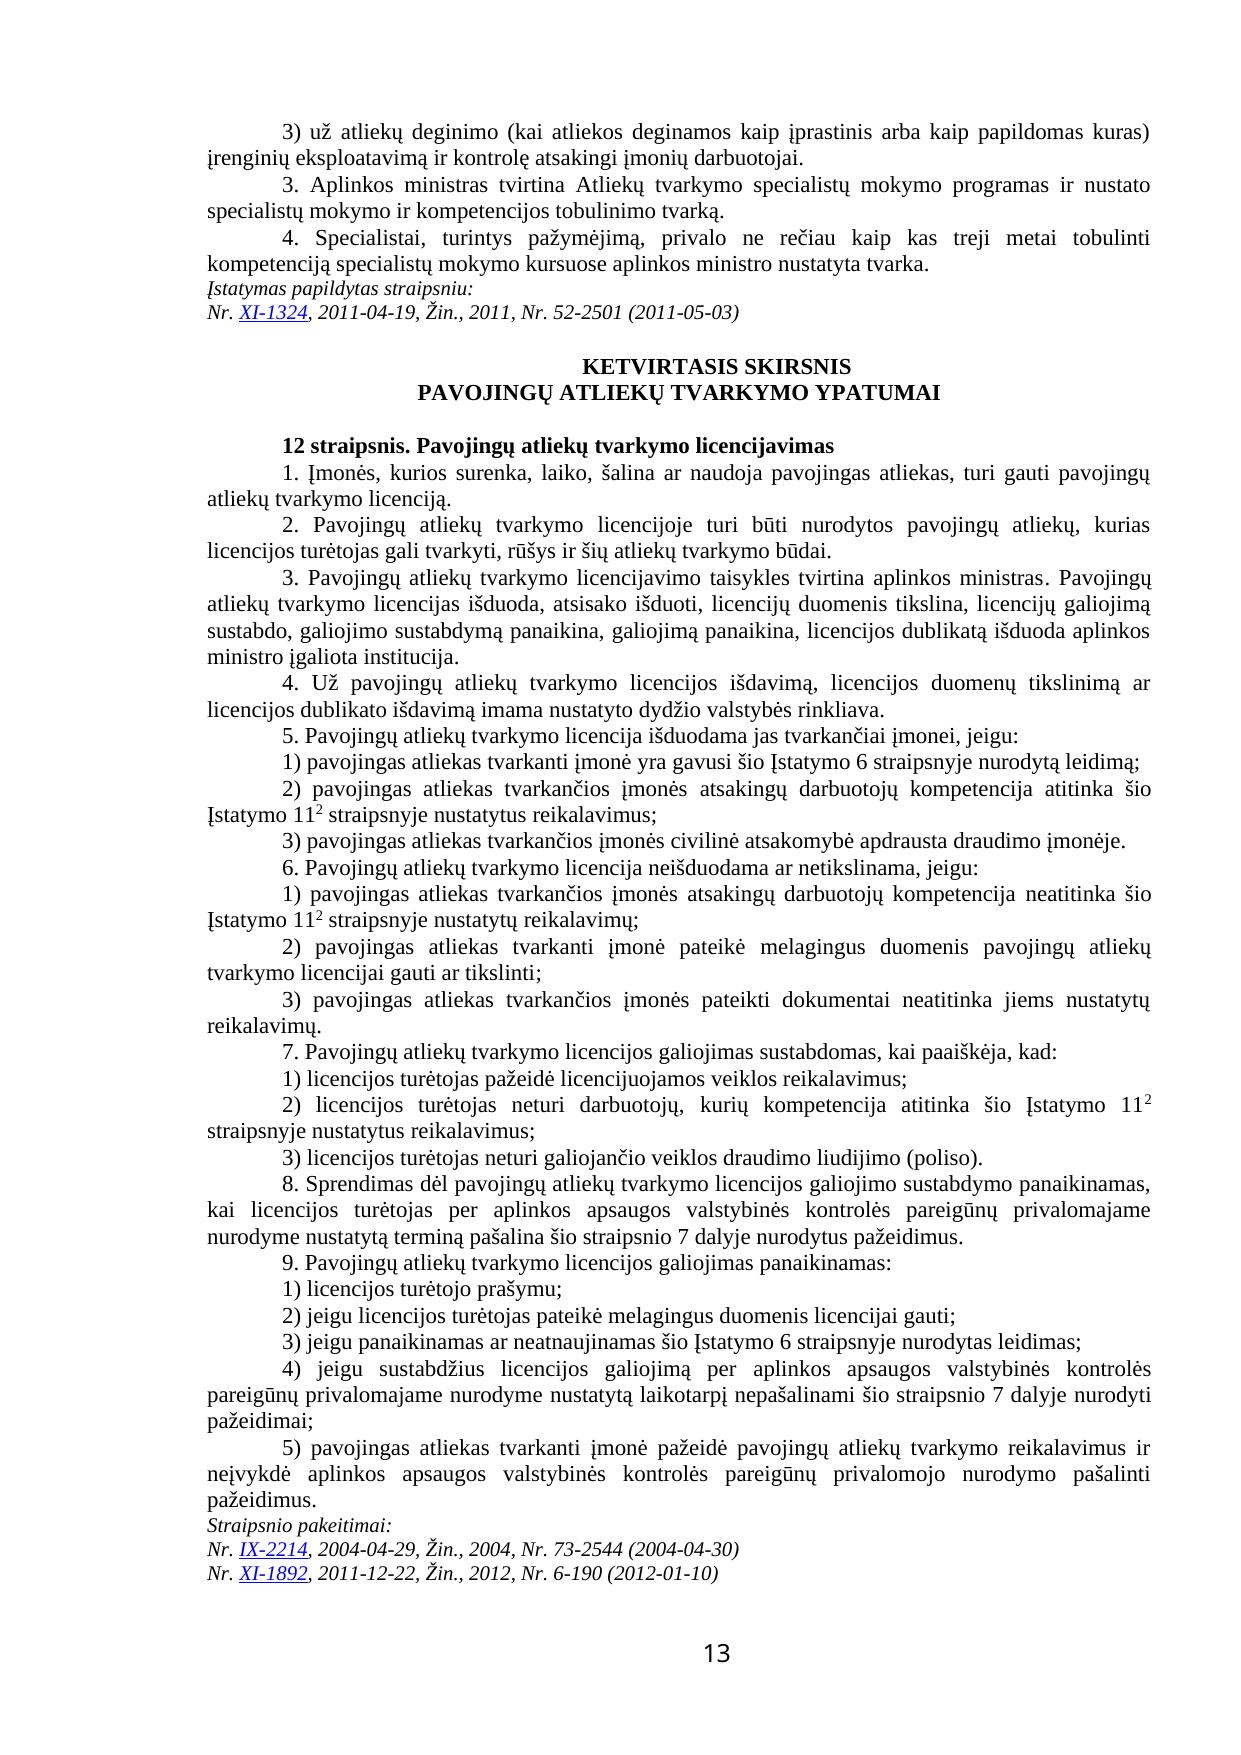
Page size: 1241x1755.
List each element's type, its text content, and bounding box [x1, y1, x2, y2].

text Straipsnio pakeitimai: [207, 1513, 1152, 1537]
text 2) licencijos turėtojas neturi darbuotojų, kurių kompetencija atitinka šio Įstatymo 112 straipsnyje nustatytus reikalavimus; [207, 1091, 1152, 1144]
text PAVOJINGŲ ATLIEKŲ TVARKYMO YPATUMAI [207, 379, 1152, 406]
text Nr. XI-1324, 2011-04-19, Žin., 2011, Nr. 52-2501 (2011-05-03) [207, 300, 1152, 324]
text 9. Pavojingų atliekų tvarkymo licencijos galiojimas panaikinamas: [207, 1249, 1152, 1276]
text 1) licencijos turėtojo prašymu; [207, 1276, 1152, 1302]
text 1) pavojingas atliekas tvarkančios įmonės atsakingų darbuotojų kompetencija neatitinka šio Įstatymo 112 straipsnyje nustatytų reikalavimų; [207, 880, 1152, 933]
text 5. Pavojingų atliekų tvarkymo licencija išduodama jas tvarkančiai įmonei, jeigu: [207, 722, 1152, 748]
text 2) pavojingas atliekas tvarkanti įmonė pateikė melagingus duomenis pavojingų atliekų tvarkymo licencijai gauti ar tikslinti; [207, 933, 1152, 986]
text 4. Už pavojingų atliekų tvarkymo licencijos išdavimą, licencijos duomenų tikslinimą ar licencijos dublikato išdavimą imama nustatyto dydžio valstybės rinkliava. [207, 669, 1152, 722]
text Nr. IX-2214, 2004-04-29, Žin., 2004, Nr. 73-2544 (2004-04-30) [207, 1537, 1152, 1561]
text 3) jeigu panaikinamas ar neatnaujinamas šio Įstatymo 6 straipsnyje nurodytas leidimas; [207, 1328, 1152, 1354]
text 3. Aplinkos ministras tvirtina Atliekų tvarkymo specialistų mokymo programas ir nustato specialistų mokymo ir kompetencijos tobulinimo tvarką. [207, 171, 1152, 223]
text 2. Pavojingų atliekų tvarkymo licencijoje turi būti nurodytos pavojingų atliekų, kurias licencijos turėtojas gali tvarkyti, rūšys ir šių atliekų tvarkymo būdai. [207, 511, 1152, 564]
text Įstatymas papildytas straipsniu: [207, 276, 1152, 300]
text 1. Įmonės, kurios surenka, laiko, šalina ar naudoja pavojingas atliekas, turi gauti pavojingų atliekų tvarkymo licenciją. [207, 458, 1152, 511]
text 5) pavojingas atliekas tvarkanti įmonė pažeidė pavojingų atliekų tvarkymo reikalavimus ir neįvykdė aplinkos apsaugos valstybinės kontrolės pareigūnų privalomojo nurodymo pašalinti pažeidimus. [207, 1434, 1152, 1513]
text 3) pavojingas atliekas tvarkančios įmonės pateikti dokumentai neatitinka jiems nustatytų reikalavimų. [207, 986, 1152, 1038]
text Ketvirtasis skirsnis [207, 353, 1152, 379]
text 3) licencijos turėtojas neturi galiojančio veiklos draudimo liudijimo (poliso). [207, 1144, 1152, 1170]
text 7. Pavojingų atliekų tvarkymo licencijos galiojimas sustabdomas, kai paaiškėja, kad: [207, 1038, 1152, 1065]
text 4. Specialistai, turintys pažymėjimą, privalo ne rečiau kaip kas treji metai tobulinti kompetenciją specialistų mokymo kursuose aplinkos ministro nustatyta tvarka. [207, 223, 1152, 276]
text 1) pavojingas atliekas tvarkanti įmonė yra gavusi šio Įstatymo 6 straipsnyje nurodytą leidimą; [207, 748, 1152, 775]
text 6. Pavojingų atliekų tvarkymo licencija neišduodama ar netikslinama, jeigu: [207, 854, 1152, 880]
text 4) jeigu sustabdžius licencijos galiojimą per aplinkos apsaugos valstybinės kontrolės pareigūnų privalomajame nurodyme nustatytą laikotarpį nepašalinami šio straipsnio 7 dalyje nurodyti pažeidimai; [207, 1354, 1152, 1434]
text 1) licencijos turėtojas pažeidė licencijuojamos veiklos reikalavimus; [207, 1065, 1152, 1091]
text 12 straipsnis. Pavojingų atliekų tvarkymo licencijavimas [207, 432, 1152, 458]
text 3) pavojingas atliekas tvarkančios įmonės civilinė atsakomybė apdrausta draudimo įmonėje. [207, 827, 1152, 854]
text 2) pavojingas atliekas tvarkančios įmonės atsakingų darbuotojų kompetencija atitinka šio Įstatymo 112 straipsnyje nustatytus reikalavimus; [207, 775, 1152, 827]
text 8. Sprendimas dėl pavojingų atliekų tvarkymo licencijos galiojimo sustabdymo panaikinamas, kai licencijos turėtojas per aplinkos apsaugos valstybinės kontrolės pareigūnų privalomajame nurodyme nustatytą terminą pašalina šio straipsnio 7 dalyje nurodytus pažeidimus. [207, 1170, 1152, 1249]
text Nr. XI-1892, 2011-12-22, Žin., 2012, Nr. 6-190 (2012-01-10) [207, 1561, 1152, 1585]
text 3) už atliekų deginimo (kai atliekos deginamos kaip įprastinis arba kaip papildomas kuras) įrenginių eksploatavimą ir kontrolę atsakingi įmonių darbuotojai. [207, 118, 1152, 171]
text 2) jeigu licencijos turėtojas pateikė melagingus duomenis licencijai gauti; [207, 1302, 1152, 1328]
text 3. Pavojingų atliekų tvarkymo licencijavimo taisykles tvirtina aplinkos ministras. Pavojingų atliekų tvarkymo licencijas išduoda, atsisako išduoti, licencijų duomenis tikslina, licencijų galiojimą sustabdo, galiojimo sustabdymą panaikina, galiojimą panaikina, licencijos dublikatą išduoda aplinkos ministro įgaliota institucija. [207, 564, 1152, 669]
